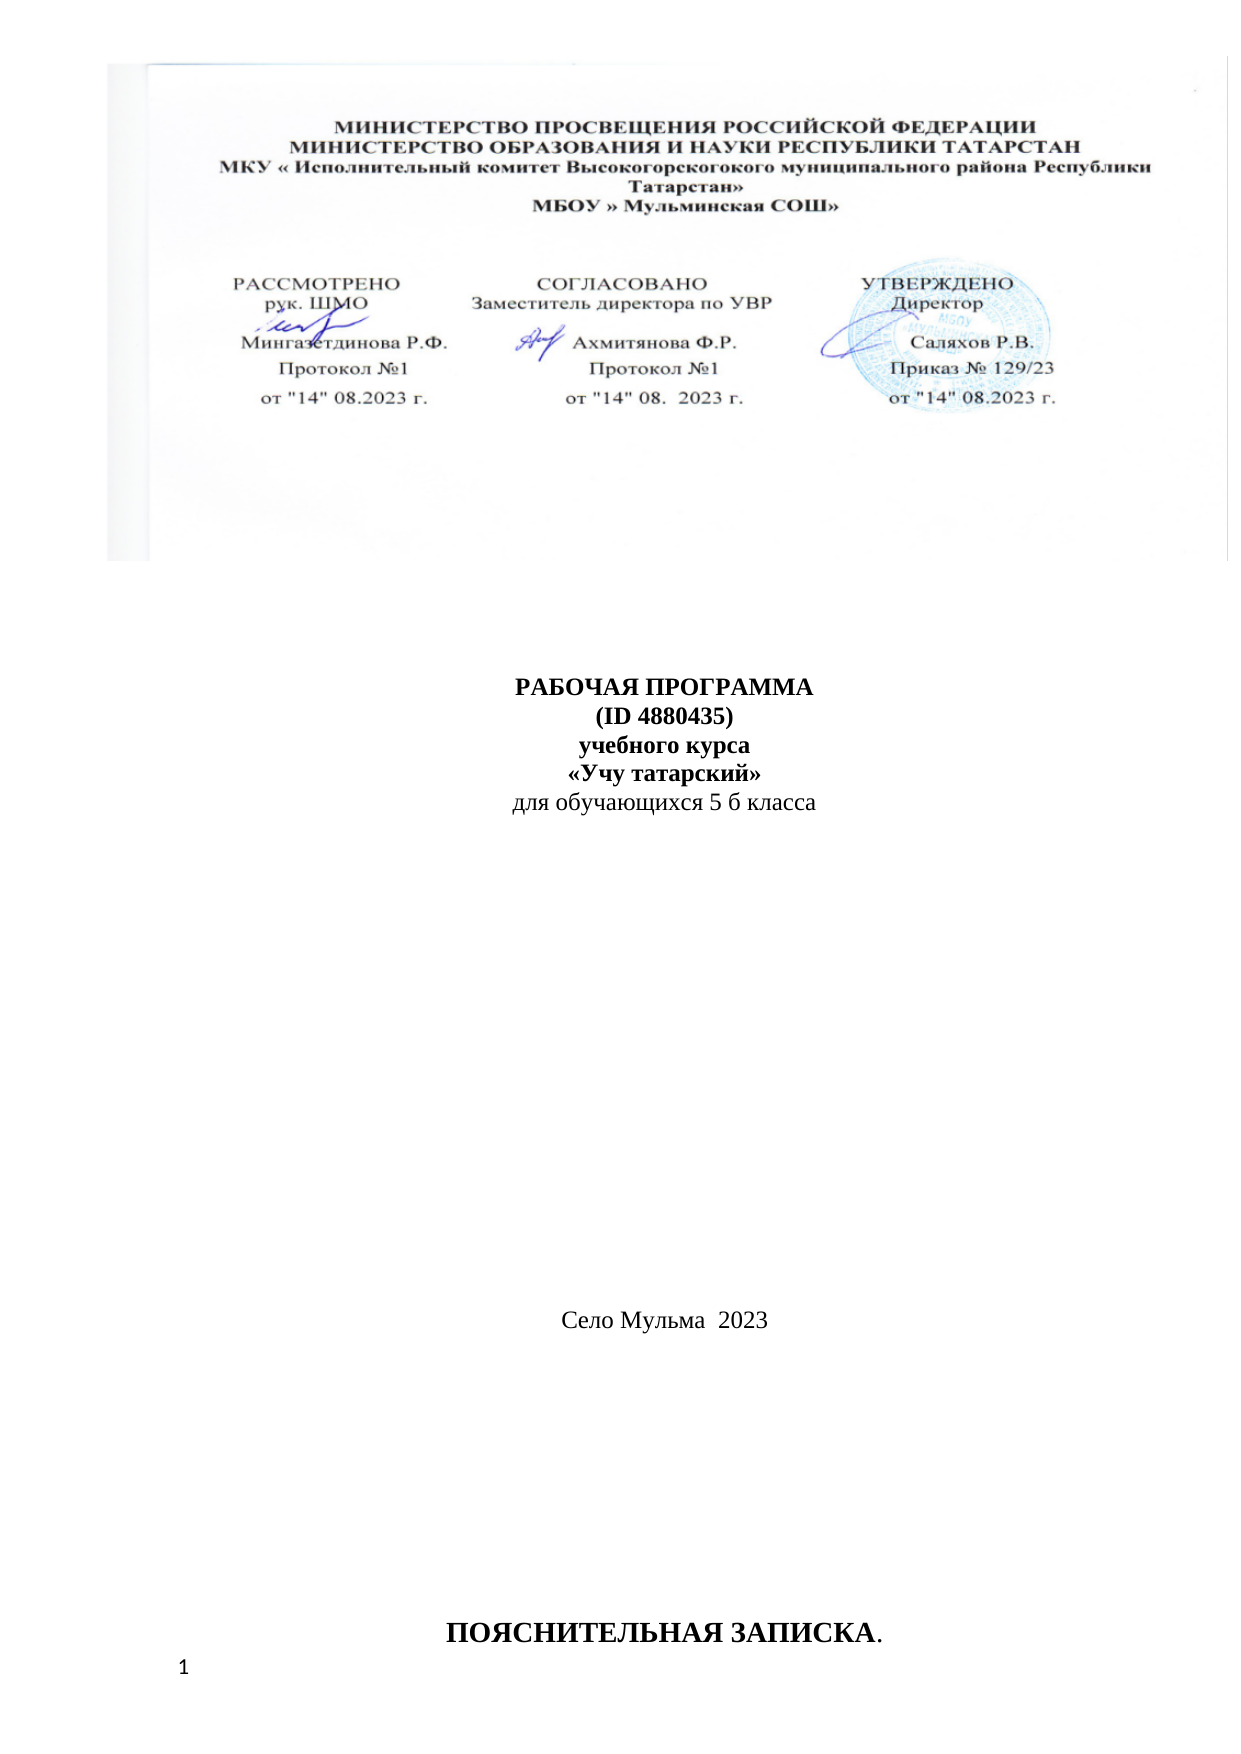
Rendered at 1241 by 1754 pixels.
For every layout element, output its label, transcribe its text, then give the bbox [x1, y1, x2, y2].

text (ID 4880435) [177, 701, 1152, 730]
text ПОЯСНИТЕЛЬНАЯ ЗАПИСКА. [177, 1615, 1152, 1649]
text для обучающихся 5 б класса [177, 787, 1152, 816]
text Село Мульма 2023 [177, 1305, 1152, 1333]
text учебного курса [177, 730, 1152, 758]
text РАБОЧАЯ ПРОГРАММА [177, 672, 1152, 701]
text «Учу татарский» [177, 758, 1152, 787]
picture [100, 56, 1229, 561]
